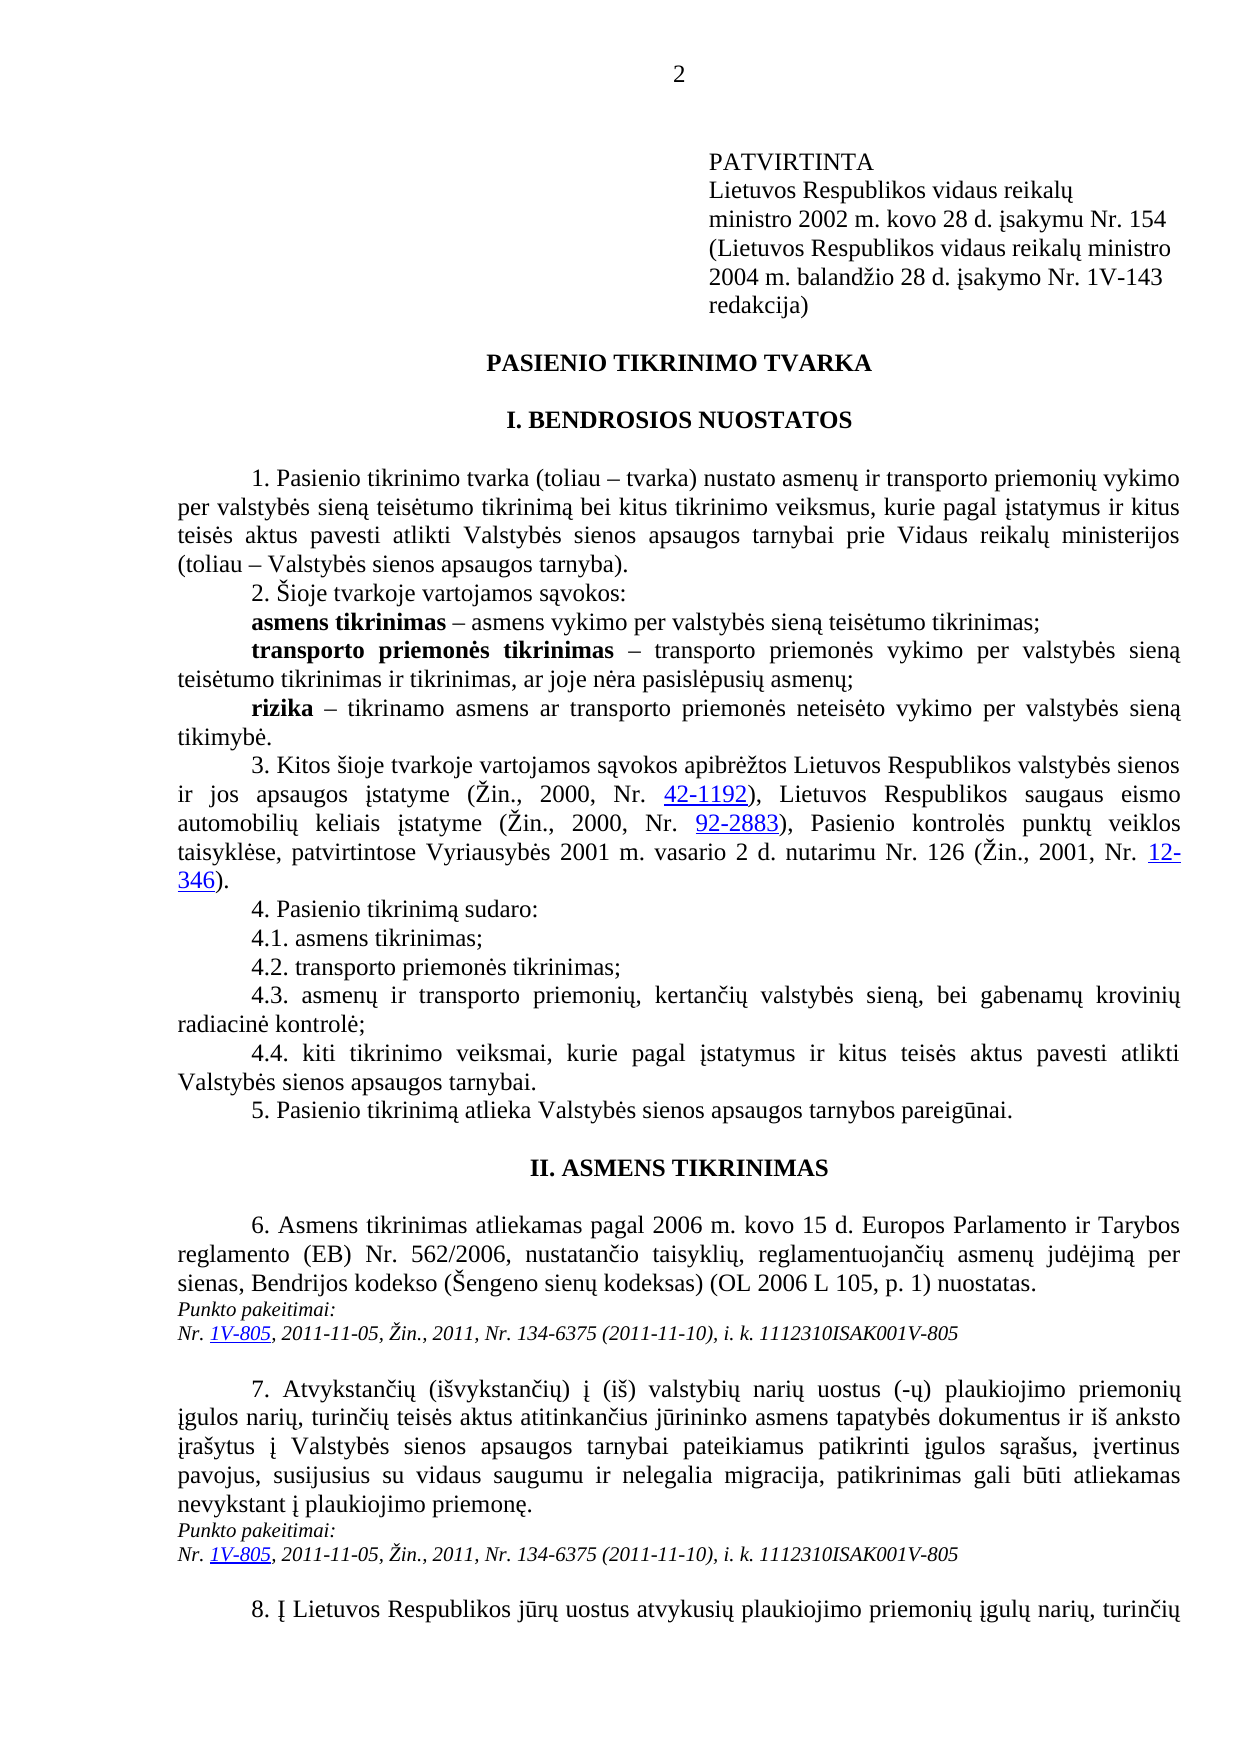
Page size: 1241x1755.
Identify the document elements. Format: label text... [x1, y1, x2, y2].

text 1. Pasienio tikrinimo tvarka (toliau – tvarka) nustato asmenų ir transporto priemonių vykimo per valstybės sieną teisėtumo tikrinimą bei kitus tikrinimo veiksmus, kurie pagal įstatymus ir kitus teisės aktus pavesti atlikti Valstybės sienos apsaugos tarnybai prie Vidaus reikalų ministerijos (toliau – Valstybės sienos apsaugos tarnyba). [177, 463, 1181, 578]
text transporto priemonės tikrinimas – transporto priemonės vykimo per valstybės sieną teisėtumo tikrinimas ir tikrinimas, ar joje nėra pasislėpusių asmenų; [177, 636, 1181, 693]
text Nr. 1V-805, 2011-11-05, Žin., 2011, Nr. 134-6375 (2011-11-10), i. k. 1112310ISAK001V-805 [177, 1321, 1181, 1345]
text Punkto pakeitimai: [177, 1297, 1181, 1321]
text 4. Pasienio tikrinimą sudaro: [177, 894, 1181, 923]
text PATVIRTINTA [177, 147, 1181, 176]
text 7. Atvykstančių (išvykstančių) į (iš) valstybių narių uostus (-ų) plaukiojimo priemonių įgulos narių, turinčių teisės aktus atitinkančius jūrininko asmens tapatybės dokumentus ir iš anksto įrašytus į Valstybės sienos apsaugos tarnybai pateikiamus patikrinti įgulos sąrašus, įvertinus pavojus, susijusius su vidaus saugumu ir nelegalia migracija, patikrinimas gali būti atliekamas nevykstant į plaukiojimo priemonę. [177, 1374, 1181, 1517]
text 5. Pasienio tikrinimą atlieka Valstybės sienos apsaugos tarnybos pareigūnai. [177, 1096, 1181, 1124]
text Nr. 1V-805, 2011-11-05, Žin., 2011, Nr. 134-6375 (2011-11-10), i. k. 1112310ISAK001V-805 [177, 1542, 1181, 1566]
text asmens tikrinimas – asmens vykimo per valstybės sieną teisėtumo tikrinimas; [177, 607, 1181, 636]
text 3. Kitos šioje tvarkoje vartojamos sąvokos apibrėžtos Lietuvos Respublikos valstybės sienos ir jos apsaugos įstatyme (Žin., 2000, Nr. 42-1192), Lietuvos Respublikos saugaus eismo automobilių keliais įstatyme (Žin., 2000, Nr. 92-2883), Pasienio kontrolės punktų veiklos taisyklėse, patvirtintose Vyriausybės 2001 m. vasario 2 d. nutarimu Nr. 126 (Žin., 2001, Nr. 12-346). [177, 751, 1181, 894]
text 2. Šioje tvarkoje vartojamos sąvokos: [177, 578, 1181, 607]
text 4.2. transporto priemonės tikrinimas; [177, 952, 1181, 981]
text 8. Į Lietuvos Respublikos jūrų uostus atvykusių plaukiojimo priemonių įgulų narių, turinčių [177, 1594, 1181, 1623]
text 4.4. kiti tikrinimo veiksmai, kurie pagal įstatymus ir kitus teisės aktus pavesti atlikti Valstybės sienos apsaugos tarnybai. [177, 1038, 1181, 1096]
text (Lietuvos Respublikos vidaus reikalų ministro [177, 233, 1181, 262]
text redakcija) [177, 291, 1181, 319]
text Punkto pakeitimai: [177, 1517, 1181, 1542]
text 4.3. asmenų ir transporto priemonių, kertančių valstybės sieną, bei gabenamų krovinių radiacinė kontrolė; [177, 981, 1181, 1038]
text pasienio tikrinimo tvarka [177, 348, 1181, 377]
text 4.1. asmens tikrinimas; [177, 923, 1181, 952]
text Lietuvos Respublikos vidaus reikalų [177, 176, 1181, 204]
text 6. Asmens tikrinimas atliekamas pagal 2006 m. kovo 15 d. Europos Parlamento ir Tarybos reglamento (EB) Nr. 562/2006, nustatančio taisyklių, reglamentuojančių asmenų judėjimą per sienas, Bendrijos kodekso (Šengeno sienų kodeksas) (OL 2006 L 105, p. 1) nuostatas. [177, 1211, 1181, 1297]
text 2004 m. balandžio 28 d. įsakymo Nr. 1V-143 [177, 262, 1181, 291]
text rizika – tikrinamo asmens ar transporto priemonės neteisėto vykimo per valstybės sieną tikimybė. [177, 693, 1181, 751]
text ministro 2002 m. kovo 28 d. įsakymu Nr. 154 [177, 204, 1181, 233]
text II. ASMENS TIKRINIMAS [177, 1153, 1181, 1182]
text I. BENDROSIOS NUOSTATOS [177, 406, 1181, 434]
